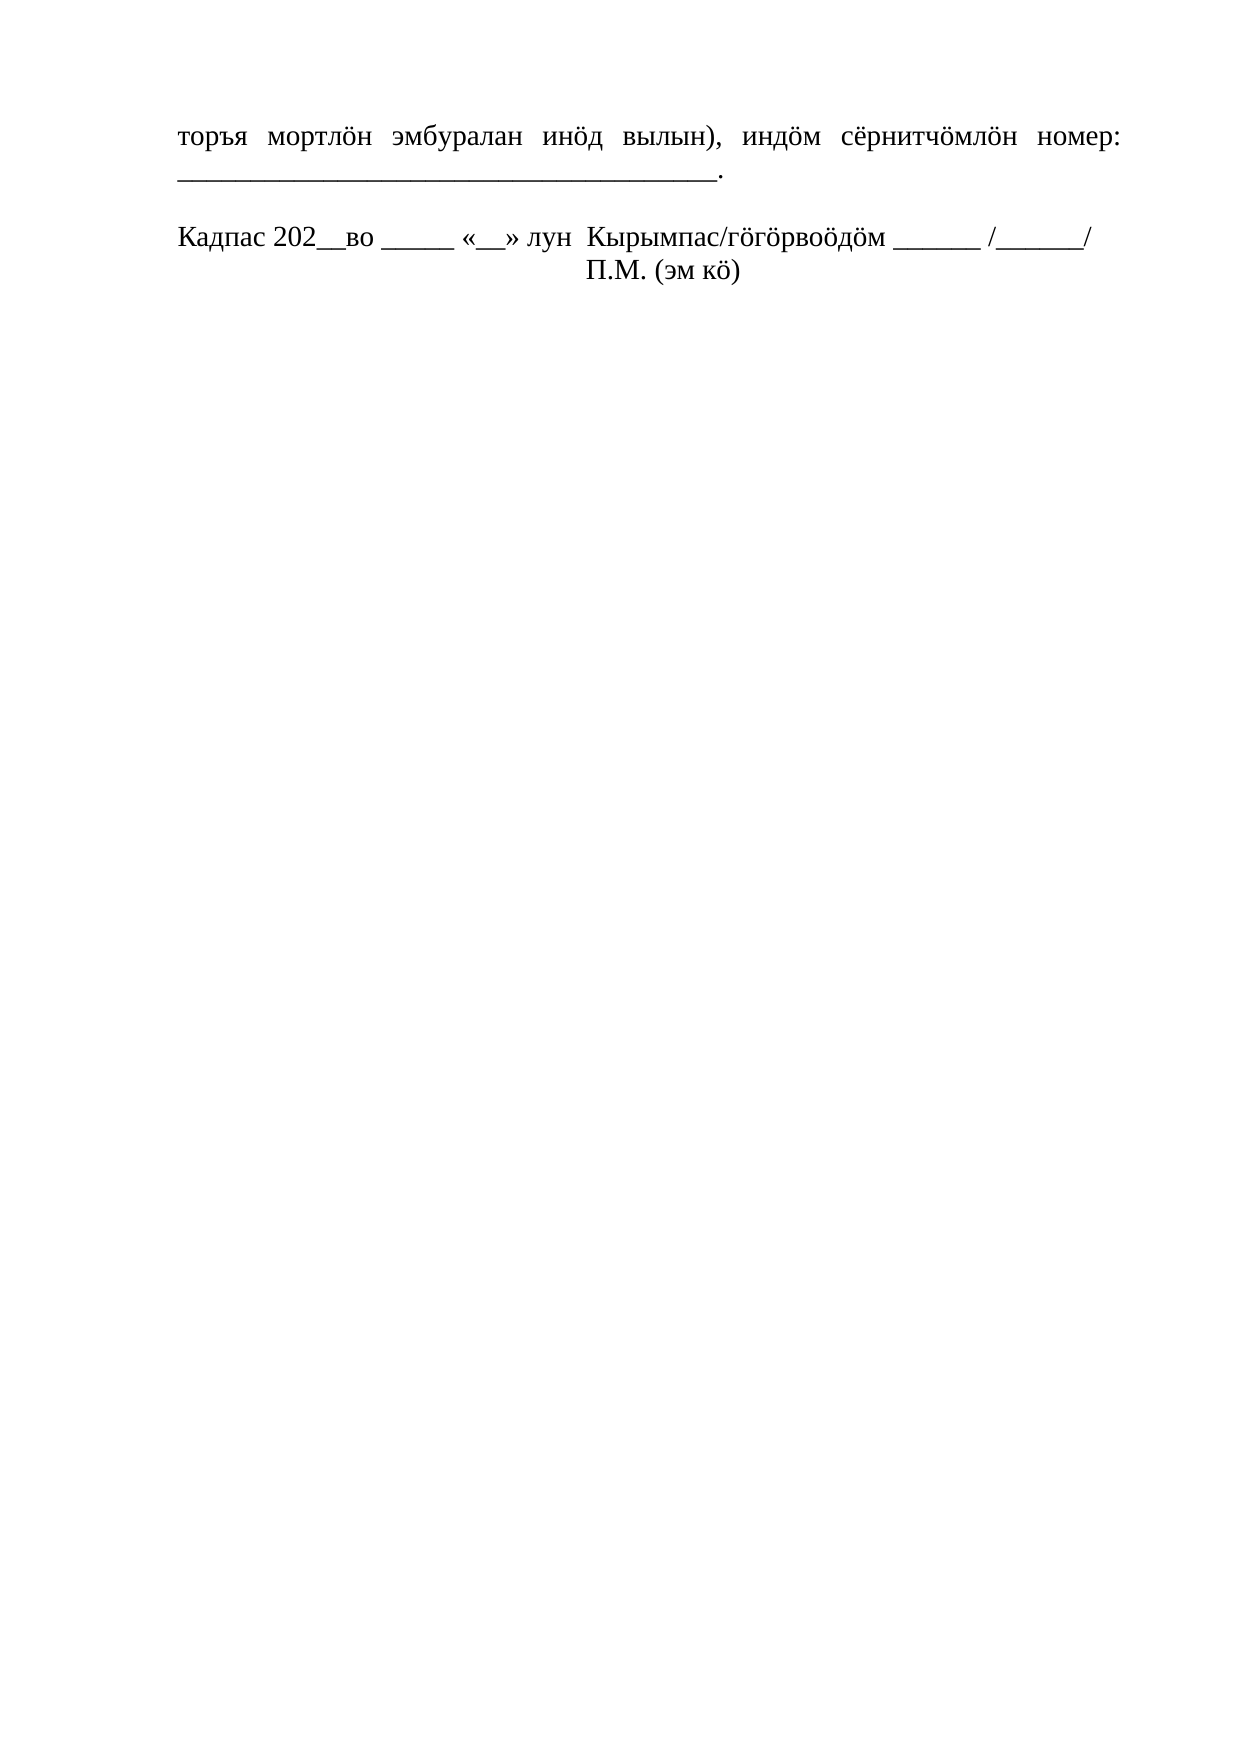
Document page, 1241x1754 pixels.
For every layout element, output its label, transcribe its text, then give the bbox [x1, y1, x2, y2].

text П.М. (эм кӧ) [177, 252, 1122, 286]
text Кадпас 202__во _____ «__» лун Кырымпас/гӧгӧрвоӧдӧм ______ /______/ [177, 219, 1122, 252]
text торъя мортлӧн эмбуралан инӧд вылын), индӧм сёрнитчӧмлӧн номер: _____________________________________. [177, 118, 1122, 185]
